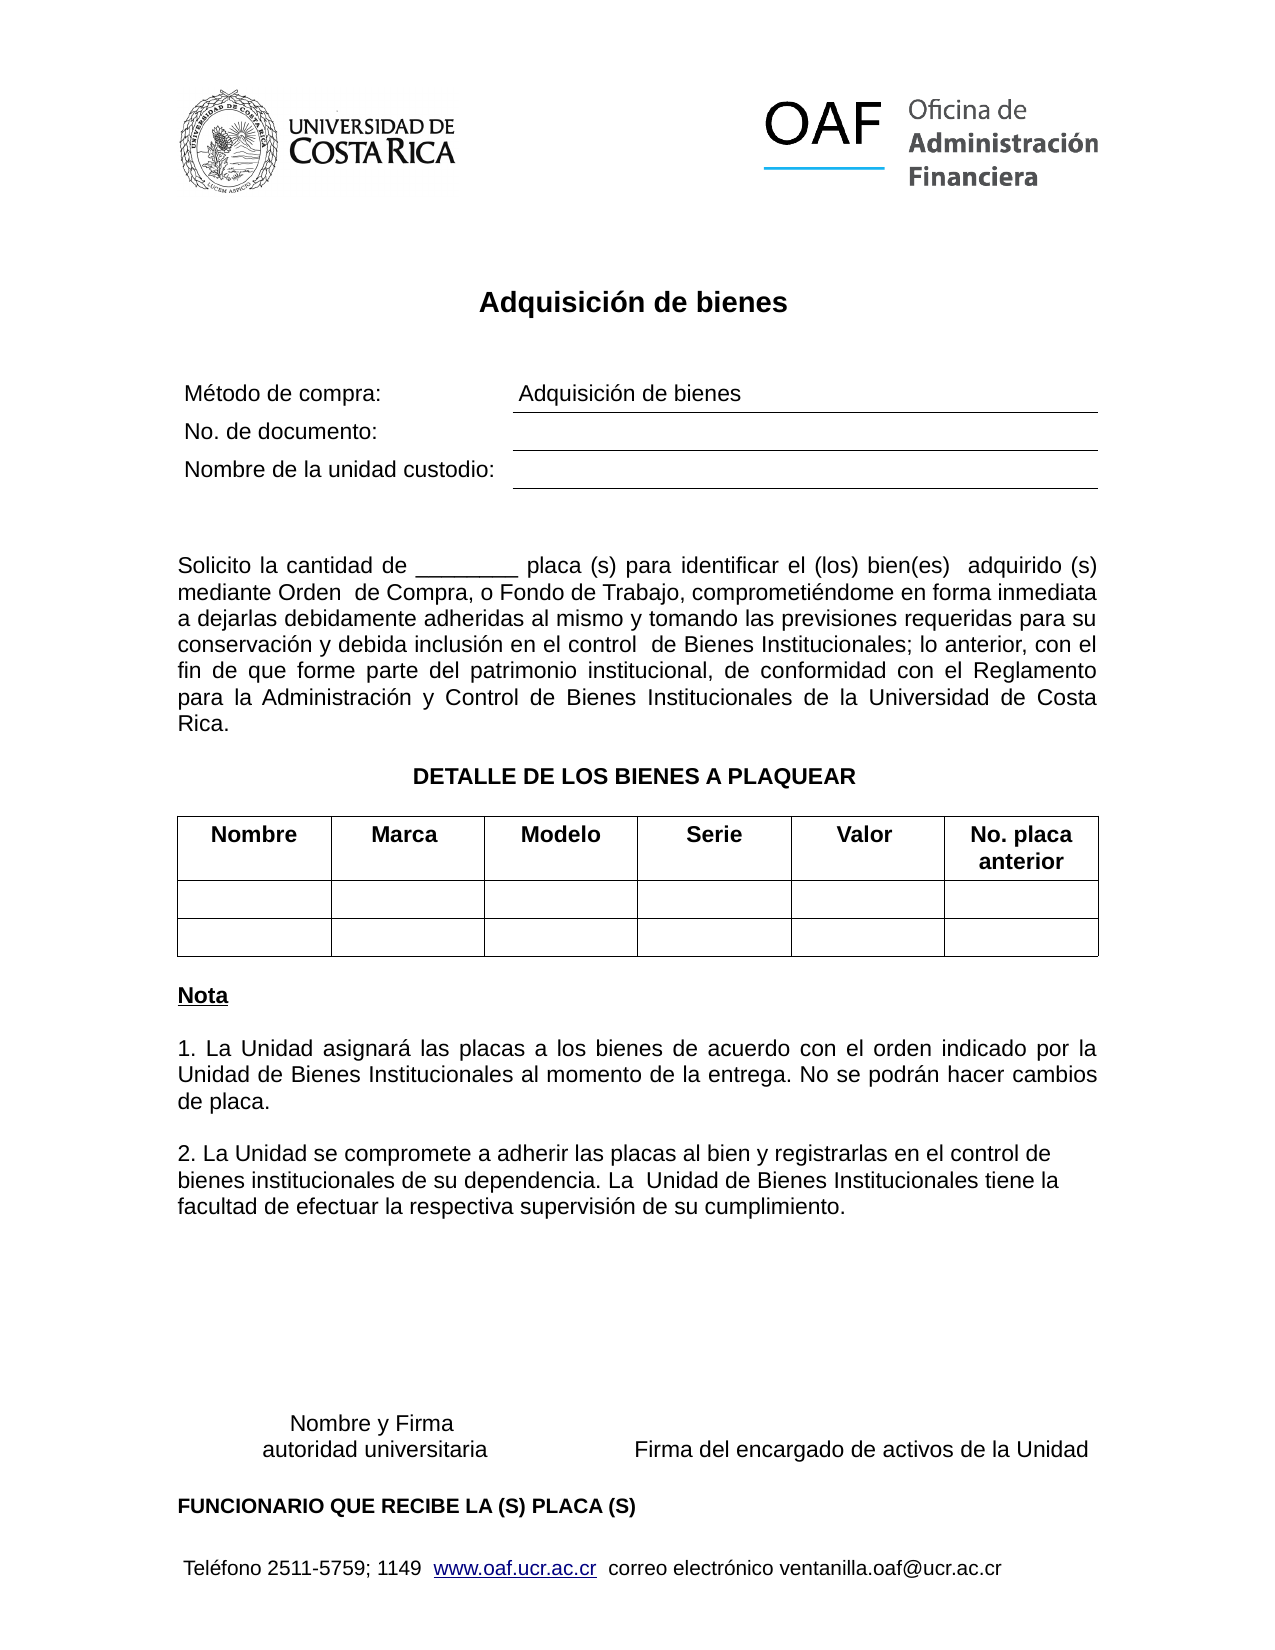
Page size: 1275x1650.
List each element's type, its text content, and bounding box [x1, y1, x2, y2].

table_header No. placa anterior [945, 817, 1098, 880]
table_cell [638, 919, 791, 956]
table_header Serie [638, 817, 791, 880]
table_header [566, 1404, 626, 1468]
table_cell [513, 451, 1097, 488]
table_cell No. de documento: [178, 412, 512, 450]
text 2. La Unidad se compromete a adherir las placas al bien y registrarlas en el control de bienes institucionales de su dependencia. La Unidad de Bienes Institucionales tiene la facultad de efectuar la respectiva supervisión de su cumplimiento. [177, 1140, 1098, 1219]
table_cell [792, 881, 944, 918]
text Nota [177, 982, 1098, 1008]
table_cell [945, 919, 1098, 956]
table_cell Nombre de la unidad custodio: [178, 450, 512, 488]
table_cell [332, 881, 484, 918]
table_header Firma del encargado de activos de la Unidad [626, 1404, 1097, 1468]
table_cell [332, 919, 484, 956]
table_cell [485, 919, 637, 956]
table_cell [945, 881, 1098, 918]
table_cell [178, 881, 331, 918]
table_header Adquisición de bienes [513, 374, 1097, 412]
table_header Valor [792, 817, 944, 880]
text <MARCA_FIRMA_DIGITAL> [177, 1377, 1098, 1404]
text 1. La Unidad asignará las placas a los bienes de acuerdo con el orden indicado por la Unidad de Bienes Institucionales al momento de la entrega. No se podrán hacer cambios de placa. [177, 1035, 1098, 1114]
text DETALLE DE LOS BIENES A PLAQUEAR [177, 763, 1098, 789]
table_header Marca [332, 817, 484, 880]
text <fecha> [177, 319, 1098, 348]
table_cell [513, 413, 1097, 450]
table_cell [638, 881, 791, 918]
text FUNCIONARIO QUE RECIBE LA (S) PLACA (S) [177, 1494, 1098, 1518]
text Adquisición de bienes [177, 286, 1098, 319]
table_cell [178, 488, 512, 526]
picture [177, 87, 460, 197]
table_header Nombre y Firma autoridad universitaria [177, 1404, 566, 1468]
table_cell [485, 881, 637, 918]
table_header Modelo [485, 817, 637, 880]
table_cell [513, 489, 1097, 526]
table_header Método de compra: [178, 374, 512, 412]
picture [763, 99, 1098, 186]
table_header Nombre [178, 817, 331, 880]
text Solicito la cantidad de ________ placa (s) para identificar el (los) bien(es) adquirido (s) mediante Orden de Compra, o Fondo de Trabajo, comprometiéndome en forma inmediata a dejarlas debidamente adheridas al mismo y tomando las previsiones requeridas para su conservación y debida inclusión en el control de Bienes Institucionales; lo anterior, con el fin de que forme parte del patrimonio institucional, de conformidad con el Reglamento para la Administración y Control de Bienes Institucionales de la Universidad de Costa Rica. [177, 552, 1098, 737]
table_cell [178, 919, 331, 956]
text <Solicitud_placa> [177, 252, 1098, 286]
table_cell [792, 919, 944, 956]
